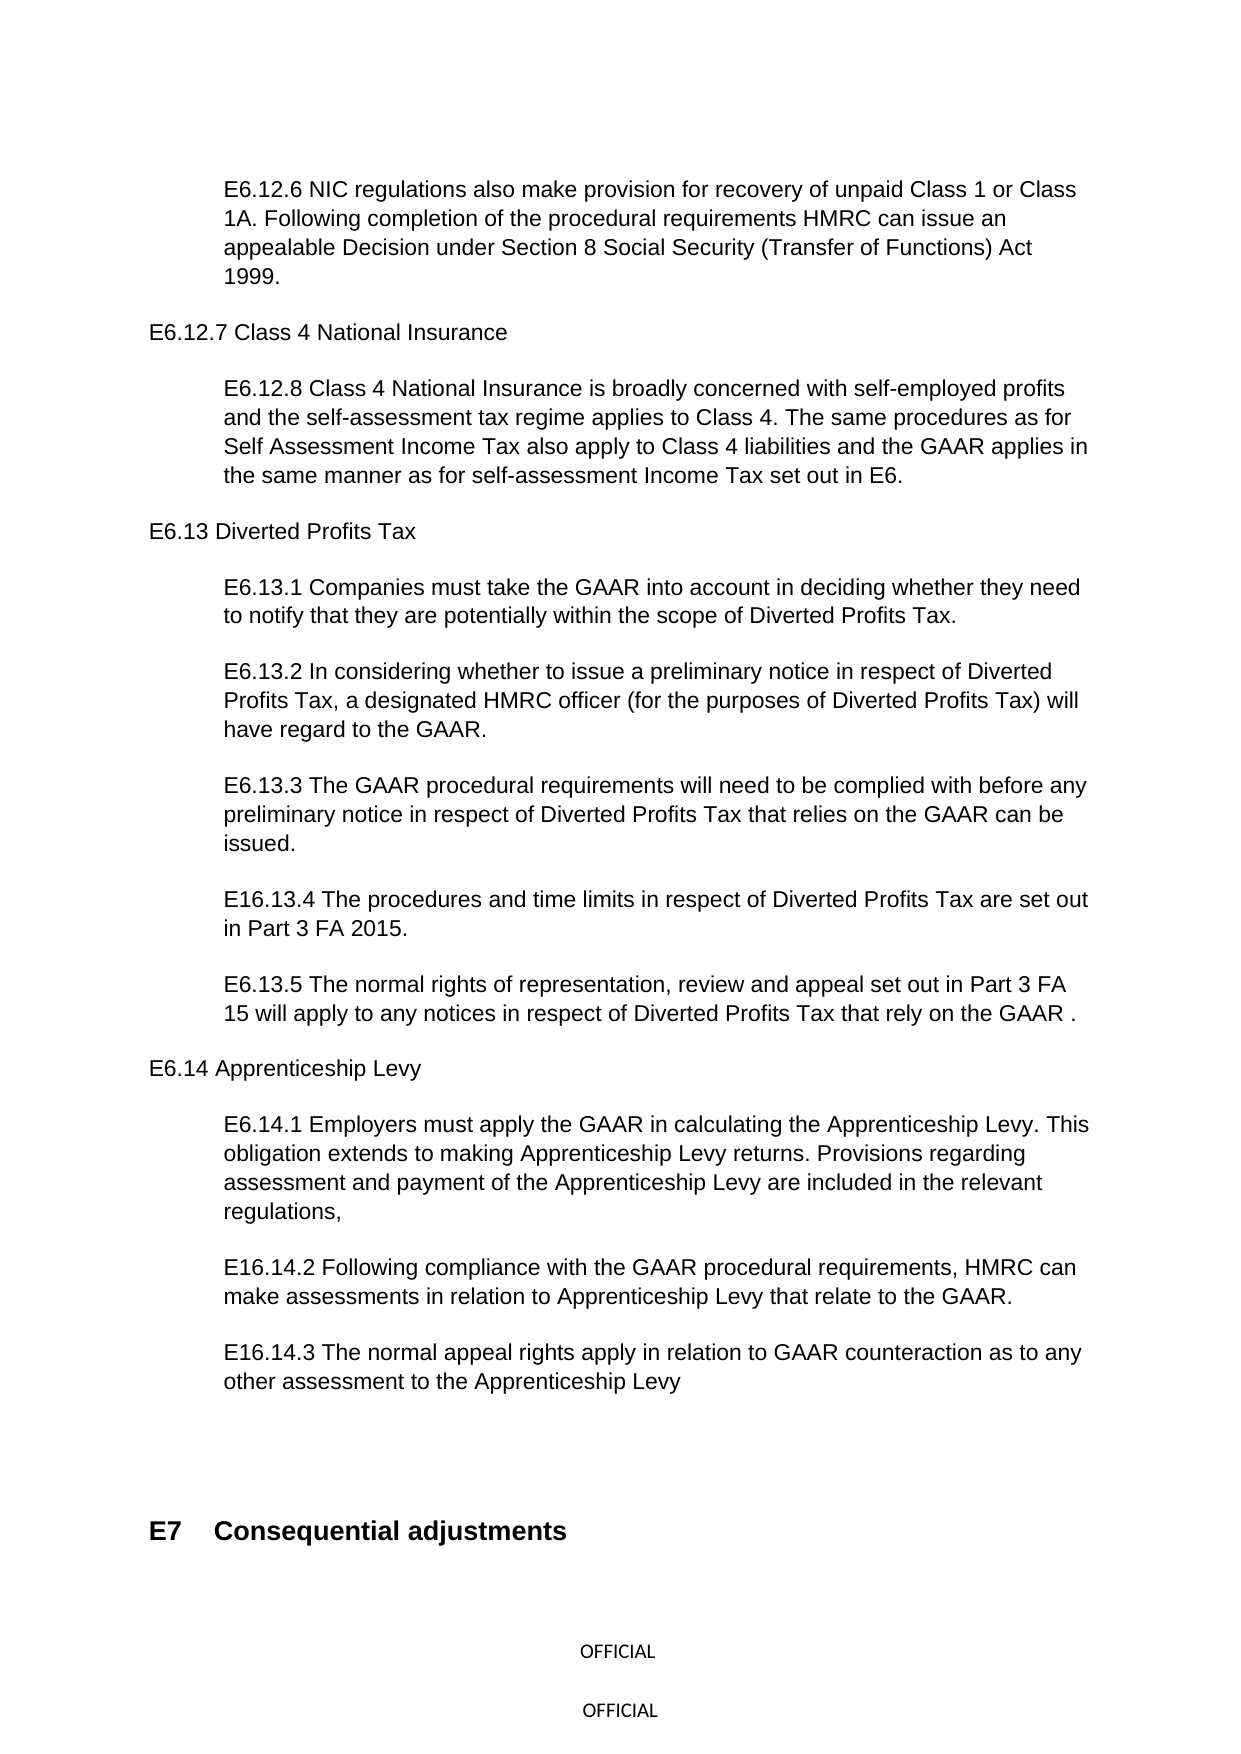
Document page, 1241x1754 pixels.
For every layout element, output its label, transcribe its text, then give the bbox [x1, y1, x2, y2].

text E6.13.1 Companies must take the GAAR into account in deciding whether they need to notify that they are potentially within the scope of Diverted Profits Tax. [223, 573, 1090, 629]
text E6.14.1 Employers must apply the GAAR in calculating the Apprenticeship Levy. This obligation extends to making Apprenticeship Levy returns. Provisions regarding assessment and payment of the Apprenticeship Levy are included in the relevant regulations, [223, 1111, 1090, 1224]
text E16.13.4 The procedures and time limits in respect of Diverted Profits Tax are set out in Part 3 FA 2015. [223, 886, 1090, 941]
text E6.13.2 In considering whether to issue a preliminary notice in respect of Diverted Profits Tax, a designated HMRC officer (for the purposes of Diverted Profits Tax) will have regard to the GAAR. [223, 658, 1090, 742]
text E6.13.3 The GAAR procedural requirements will need to be complied with before any preliminary notice in respect of Diverted Profits Tax that relies on the GAAR can be issued. [223, 772, 1090, 856]
text E6.12.6 NIC regulations also make provision for recovery of unpaid Class 1 or Class 1A. Following completion of the procedural requirements HMRC can issue an appealable Decision under Section 8 Social Security (Transfer of Functions) Act 1999. [223, 176, 1090, 289]
text E16.14.3 The normal appeal rights apply in relation to GAAR counteraction as to any other assessment to the Apprenticeship Levy [223, 1339, 1090, 1394]
text E6.13.5 The normal rights of representation, review and appeal set out in Part 3 FA 15 will apply to any notices in respect of Diverted Profits Tax that rely on the GAAR . [223, 971, 1090, 1026]
text E6.12.7 Class 4 National Insurance [148, 319, 1090, 345]
subtitle E7 Consequential adjustments [148, 1514, 1090, 1546]
text E6.13 Diverted Profits Tax [148, 518, 1090, 544]
text E6.14 Apprenticeship Levy [148, 1055, 1090, 1082]
text E16.14.2 Following compliance with the GAAR procedural requirements, HMRC can make assessments in relation to Apprenticeship Levy that relate to the GAAR. [223, 1254, 1090, 1309]
text E6.12.8 Class 4 National Insurance is broadly concerned with self-employed profits and the self-assessment tax regime applies to Class 4. The same procedures as for Self Assessment Income Tax also apply to Class 4 liabilities and the GAAR applies in the same manner as for self-assessment Income Tax set out in E6. [223, 375, 1090, 488]
